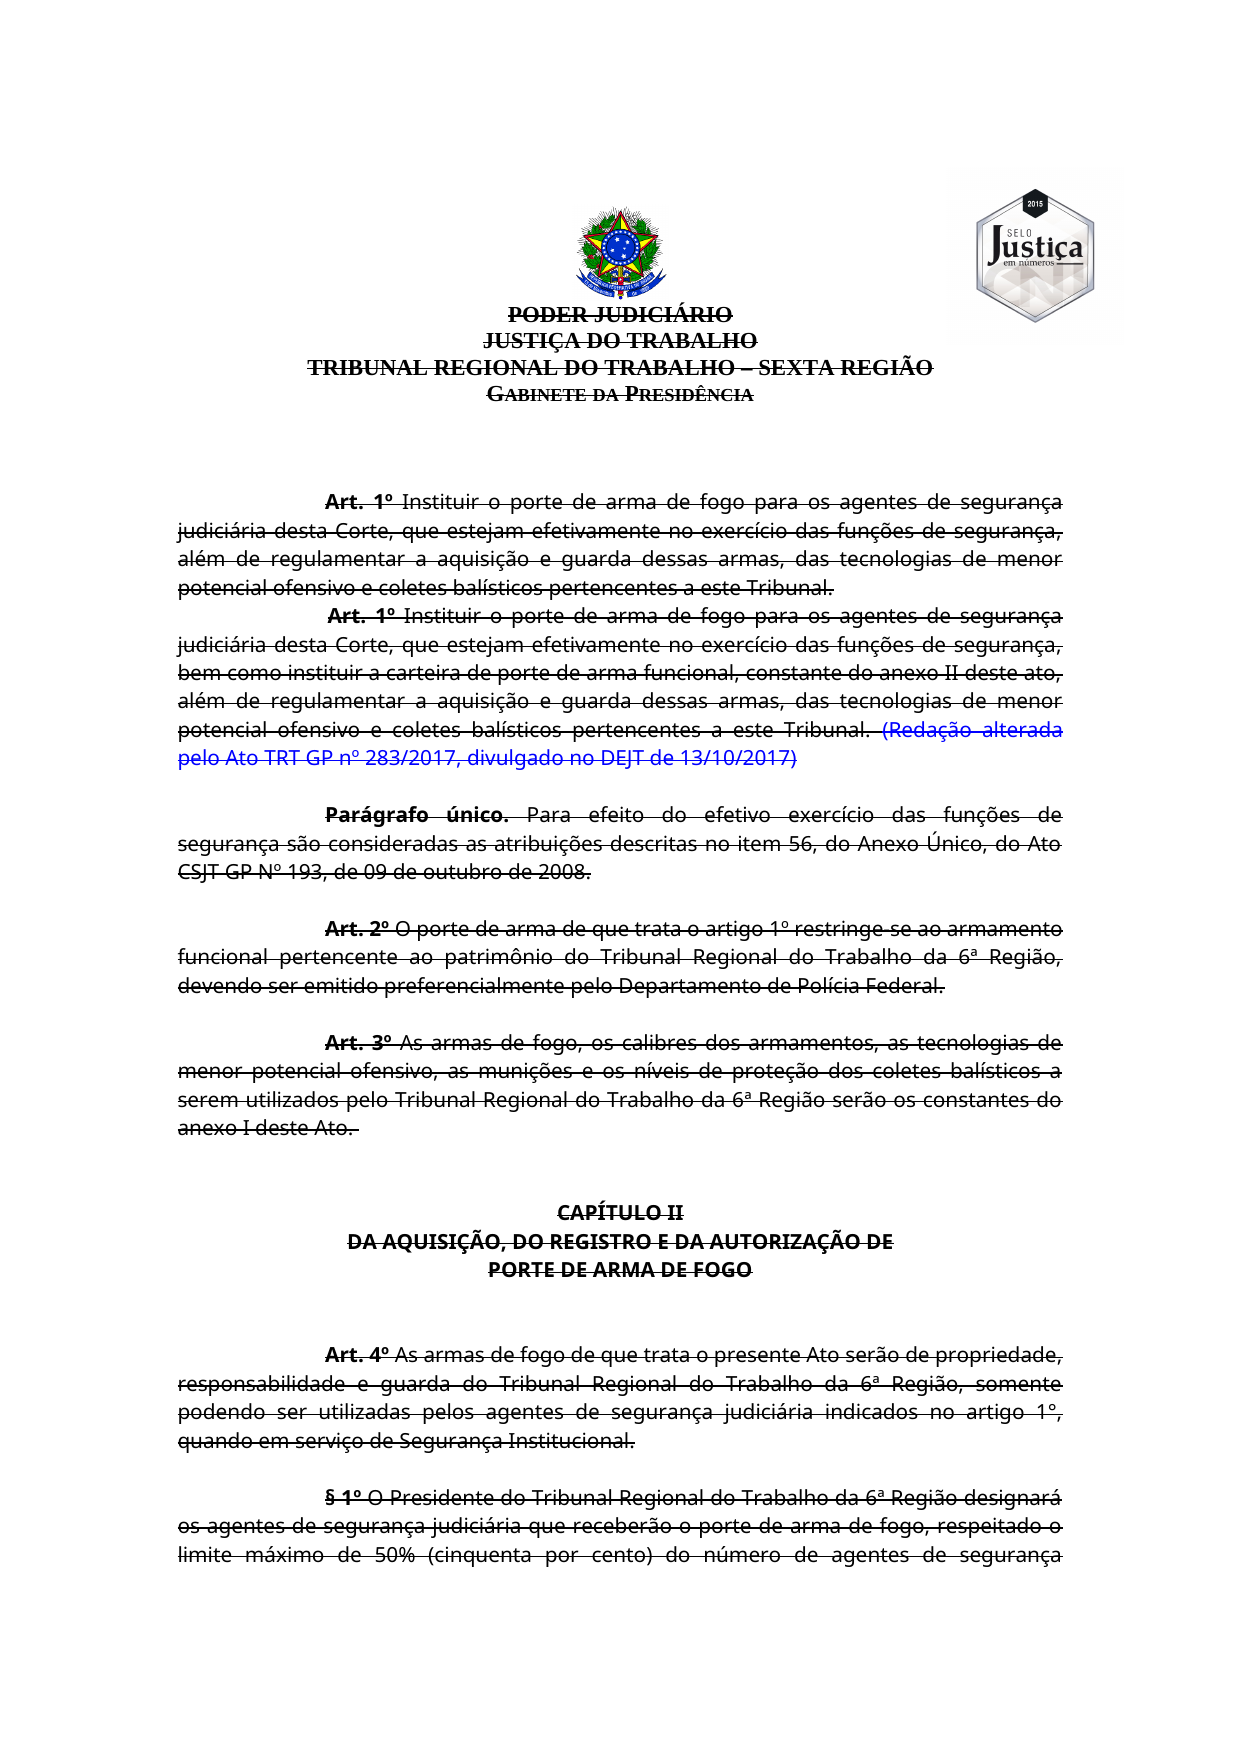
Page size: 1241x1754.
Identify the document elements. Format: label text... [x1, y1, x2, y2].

text § 1º O Presidente do Tribunal Regional do Trabalho da 6ª Região designará os agentes de segurança judiciária que receberão o porte de arma de fogo, respeitado o limite máximo de 50% (cinquenta por cento) do número de agentes de segurança judiciária em efetivo exercício da função, nos termos do artigo 7º-A, § 2º, de Lei nº 10.826, de 22 de dezembro de 2003. [177, 1483, 1063, 1527]
picture [571, 204, 669, 301]
text Art. 1º Instituir o porte de arma de fogo para os agentes de segurança judiciária desta Corte, que estejam efetivamente no exercício das funções de segurança, bem como instituir a carteira de porte de arma funcional, constante do anexo II deste ato, além de regulamentar a aquisição e guarda dessas armas, das tecnologias de menor potencial ofensivo e coletes balísticos pertencentes a este Tribunal. (Redação alterada pelo Ato TRT GP nº 283/2017, divulgado no DEJT de 13/10/2017) [177, 732, 1063, 772]
text Art. 1º Instituir o porte de arma de fogo para os agentes de segurança judiciária desta Corte, que estejam efetivamente no exercício das funções de segurança, bem como instituir a carteira de porte de arma funcional, constante do anexo II deste ato, além de regulamentar a aquisição e guarda dessas armas, das tecnologias de menor potencial ofensivo e coletes balísticos pertencentes a este Tribunal. (Redação alterada pelo Ato TRT GP nº 283/2017, divulgado no DEJT de 13/10/2017) [177, 675, 1063, 703]
text Art. 4º As armas de fogo de que trata o presente Ato serão de propriedade, responsabilidade e guarda do Tribunal Regional do Trabalho da 6ª Região, somente podendo ser utilizadas pelos agentes de segurança judiciária indicados no artigo 1°, quando em serviço de Segurança Institucional. [177, 1386, 1063, 1414]
text Art. 1º Instituir o porte de arma de fogo para os agentes de segurança judiciária desta Corte, que estejam efetivamente no exercício das funções de segurança, além de regulamentar a aquisição e guarda dessas armas, das tecnologias de menor potencial ofensivo e coletes balísticos pertencentes a este Tribunal. [177, 487, 1063, 532]
text Art. 4º As armas de fogo de que trata o presente Ato serão de propriedade, responsabilidade e guarda do Tribunal Regional do Trabalho da 6ª Região, somente podendo ser utilizadas pelos agentes de segurança judiciária indicados no artigo 1°, quando em serviço de Segurança Institucional. [177, 1341, 1063, 1385]
text Art. 1º Instituir o porte de arma de fogo para os agentes de segurança judiciária desta Corte, que estejam efetivamente no exercício das funções de segurança, além de regulamentar a aquisição e guarda dessas armas, das tecnologias de menor potencial ofensivo e coletes balísticos pertencentes a este Tribunal. [177, 562, 1063, 601]
text CAPÍTULO II [177, 1198, 1063, 1227]
text Art. 3º As armas de fogo, os calibres dos armamentos, as tecnologias de menor potencial ofensivo, as munições e os níveis de proteção dos coletes balísticos a serem utilizados pelo Tribunal Regional do Trabalho da 6ª Região serão os constantes do anexo I deste Ato. [177, 1102, 1063, 1142]
text PODER JUDICIÁRIO [177, 301, 946, 327]
text Parágrafo único. Para efeito do efetivo exercício das funções de segurança são consideradas as atribuições descritas no item 56, do Anexo Único, do Ato CSJT GP Nº 193, de 09 de outubro de 2008. [177, 800, 1063, 886]
text Art. 2º O porte de arma de que trata o artigo 1º restringe-se ao armamento funcional pertencente ao patrimônio do Tribunal Regional do Trabalho da 6ª Região, devendo ser emitido preferencialmente pelo Departamento de Polícia Federal. [177, 960, 1063, 999]
text DA AQUISIÇÃO, DO REGISTRO E DA AUTORIZAÇÃO DE [177, 1227, 1063, 1255]
text Art. 1º Instituir o porte de arma de fogo para os agentes de segurança judiciária desta Corte, que estejam efetivamente no exercício das funções de segurança, bem como instituir a carteira de porte de arma funcional, constante do anexo II deste ato, além de regulamentar a aquisição e guarda dessas armas, das tecnologias de menor potencial ofensivo e coletes balísticos pertencentes a este Tribunal. (Redação alterada pelo Ato TRT GP nº 283/2017, divulgado no DEJT de 13/10/2017) [177, 647, 1063, 674]
text Art. 2º O porte de arma de que trata o artigo 1º restringe-se ao armamento funcional pertencente ao patrimônio do Tribunal Regional do Trabalho da 6ª Região, devendo ser emitido preferencialmente pelo Departamento de Polícia Federal. [177, 914, 1063, 959]
text Art. 3º As armas de fogo, os calibres dos armamentos, as tecnologias de menor potencial ofensivo, as munições e os níveis de proteção dos coletes balísticos a serem utilizados pelo Tribunal Regional do Trabalho da 6ª Região serão os constantes do anexo I deste Ato. [177, 1028, 1063, 1101]
text Art. 1º Instituir o porte de arma de fogo para os agentes de segurança judiciária desta Corte, que estejam efetivamente no exercício das funções de segurança, bem como instituir a carteira de porte de arma funcional, constante do anexo II deste ato, além de regulamentar a aquisição e guarda dessas armas, das tecnologias de menor potencial ofensivo e coletes balísticos pertencentes a este Tribunal. (Redação alterada pelo Ato TRT GP nº 283/2017, divulgado no DEJT de 13/10/2017) [177, 601, 1063, 646]
text Art. 1º Instituir o porte de arma de fogo para os agentes de segurança judiciária desta Corte, que estejam efetivamente no exercício das funções de segurança, bem como instituir a carteira de porte de arma funcional, constante do anexo II deste ato, além de regulamentar a aquisição e guarda dessas armas, das tecnologias de menor potencial ofensivo e coletes balísticos pertencentes a este Tribunal. (Redação alterada pelo Ato TRT GP nº 283/2017, divulgado no DEJT de 13/10/2017) [177, 704, 1063, 731]
text Gabinete da Presidência [177, 380, 1063, 407]
text PORTE DE ARMA DE FOGO [177, 1255, 1063, 1284]
text Art. 4º As armas de fogo de que trata o presente Ato serão de propriedade, responsabilidade e guarda do Tribunal Regional do Trabalho da 6ª Região, somente podendo ser utilizadas pelos agentes de segurança judiciária indicados no artigo 1°, quando em serviço de Segurança Institucional. [177, 1415, 1063, 1454]
text § 1º O Presidente do Tribunal Regional do Trabalho da 6ª Região designará os agentes de segurança judiciária que receberão o porte de arma de fogo, respeitado o limite máximo de 50% (cinquenta por cento) do número de agentes de segurança judiciária em efetivo exercício da função, nos termos do artigo 7º-A, § 2º, de Lei nº 10.826, de 22 de dezembro de 2003. [177, 1557, 1063, 1568]
text Art. 1º Instituir o porte de arma de fogo para os agentes de segurança judiciária desta Corte, que estejam efetivamente no exercício das funções de segurança, além de regulamentar a aquisição e guarda dessas armas, das tecnologias de menor potencial ofensivo e coletes balísticos pertencentes a este Tribunal. [177, 534, 1063, 561]
text § 1º O Presidente do Tribunal Regional do Trabalho da 6ª Região designará os agentes de segurança judiciária que receberão o porte de arma de fogo, respeitado o limite máximo de 50% (cinquenta por cento) do número de agentes de segurança judiciária em efetivo exercício da função, nos termos do artigo 7º-A, § 2º, de Lei nº 10.826, de 22 de dezembro de 2003. [177, 1528, 1063, 1556]
text TRIBUNAL REGIONAL DO TRABALHO – SEXTA REGIÃO [177, 354, 1063, 380]
text JUSTIÇA DO TRABALHO [177, 327, 1063, 354]
picture [946, 167, 1124, 345]
